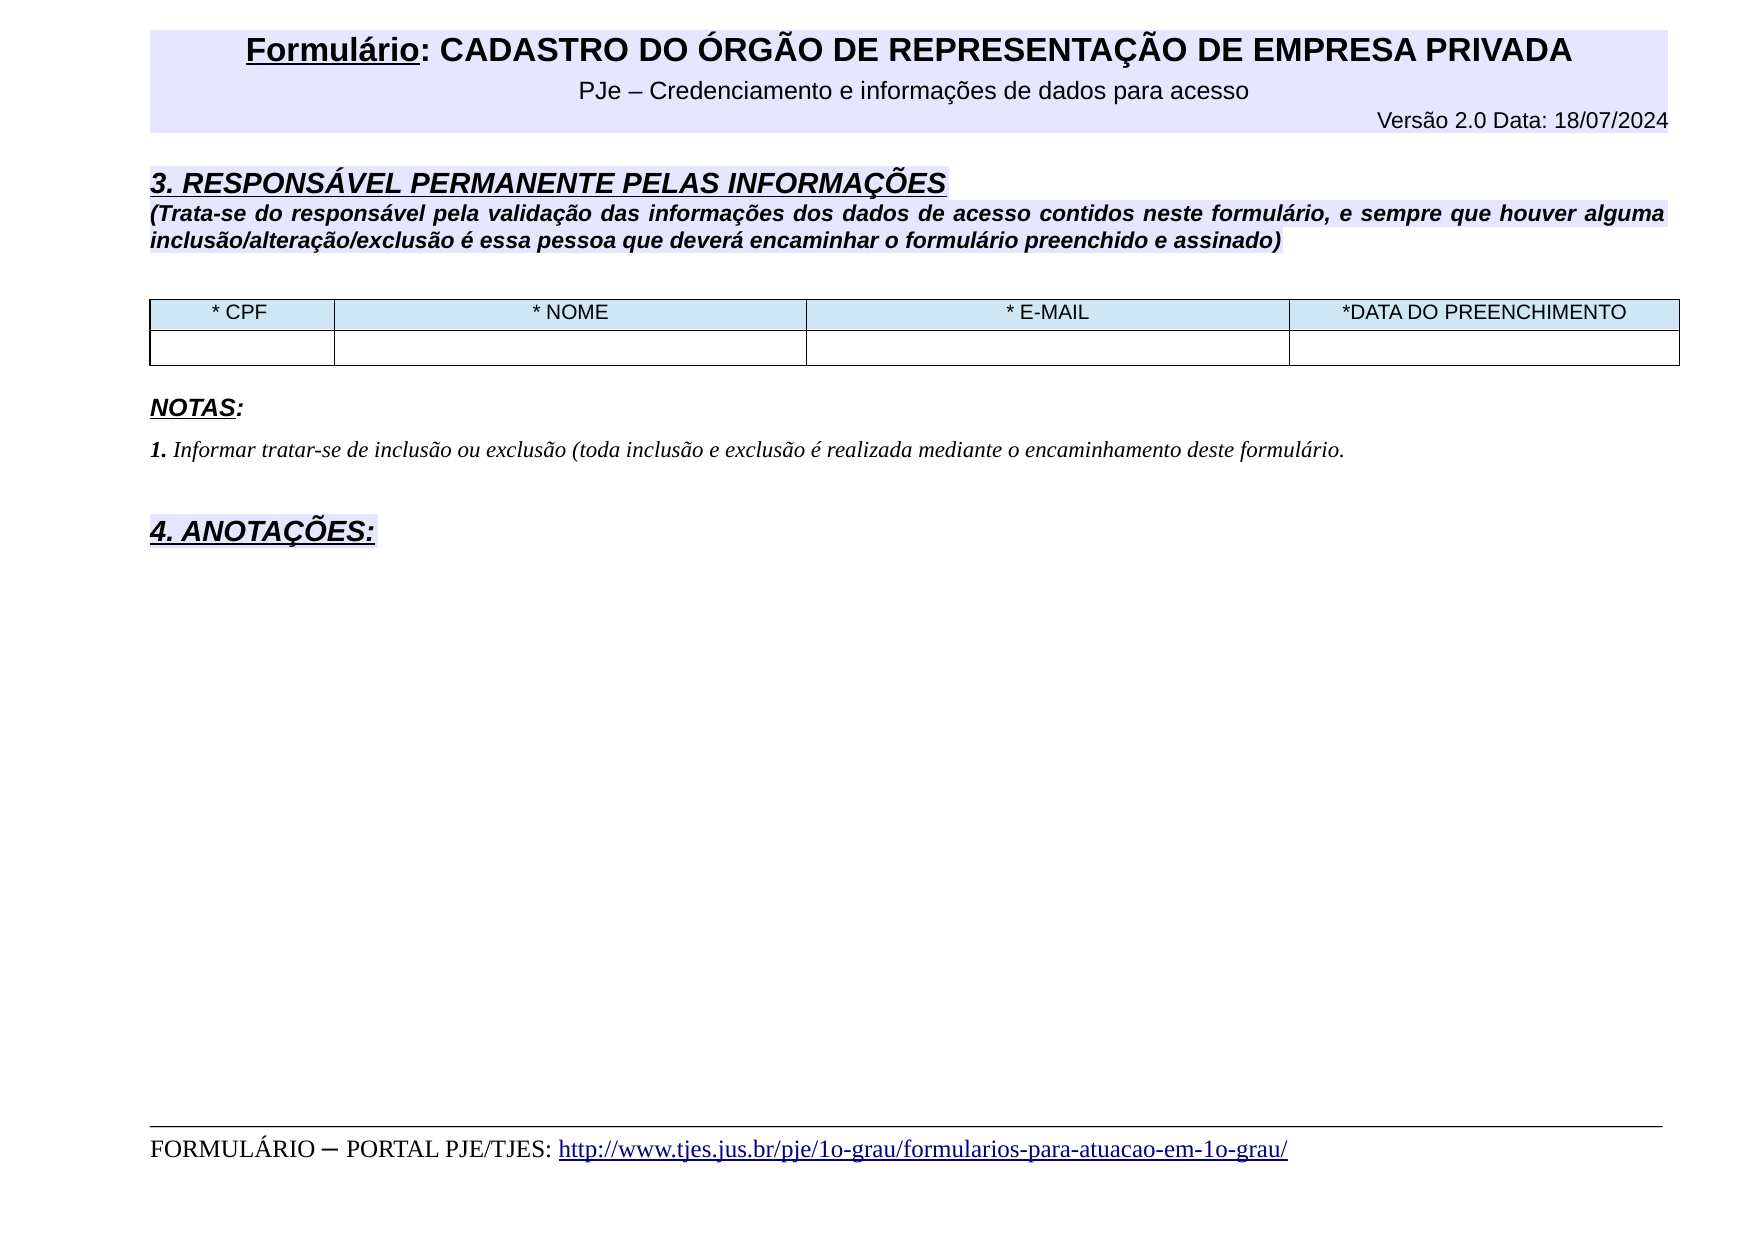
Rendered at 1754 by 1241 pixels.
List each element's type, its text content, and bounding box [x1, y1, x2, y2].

table_cell [1290, 331, 1679, 365]
table_cell [807, 331, 1289, 365]
text (Trata-se do responsável pela validação das informações dos dados de acesso contidos neste formulário, e sempre que houver alguma inclusão/alteração/exclusão é essa pessoa que deverá encaminhar o formulário preenchido e assinado) [150, 200, 1668, 253]
text 3. RESPONSÁVEL PERMANENTE PELAS INFORMAÇÕES [150, 166, 1668, 200]
table_header *DATA DO PREENCHIMENTO [1290, 300, 1679, 329]
text 1. Informar tratar-se de inclusão ou exclusão (toda inclusão e exclusão é realizada mediante o encaminhamento deste formulário. [150, 436, 1668, 463]
table_header * NOME [335, 300, 806, 329]
text NOTAS: [150, 393, 1668, 422]
table_header * E-MAIL [807, 300, 1289, 329]
text 4. ANOTAÇÕES: [150, 514, 1668, 548]
table_cell [335, 331, 806, 365]
table_header * CPF [151, 300, 334, 329]
table_cell [151, 331, 334, 365]
